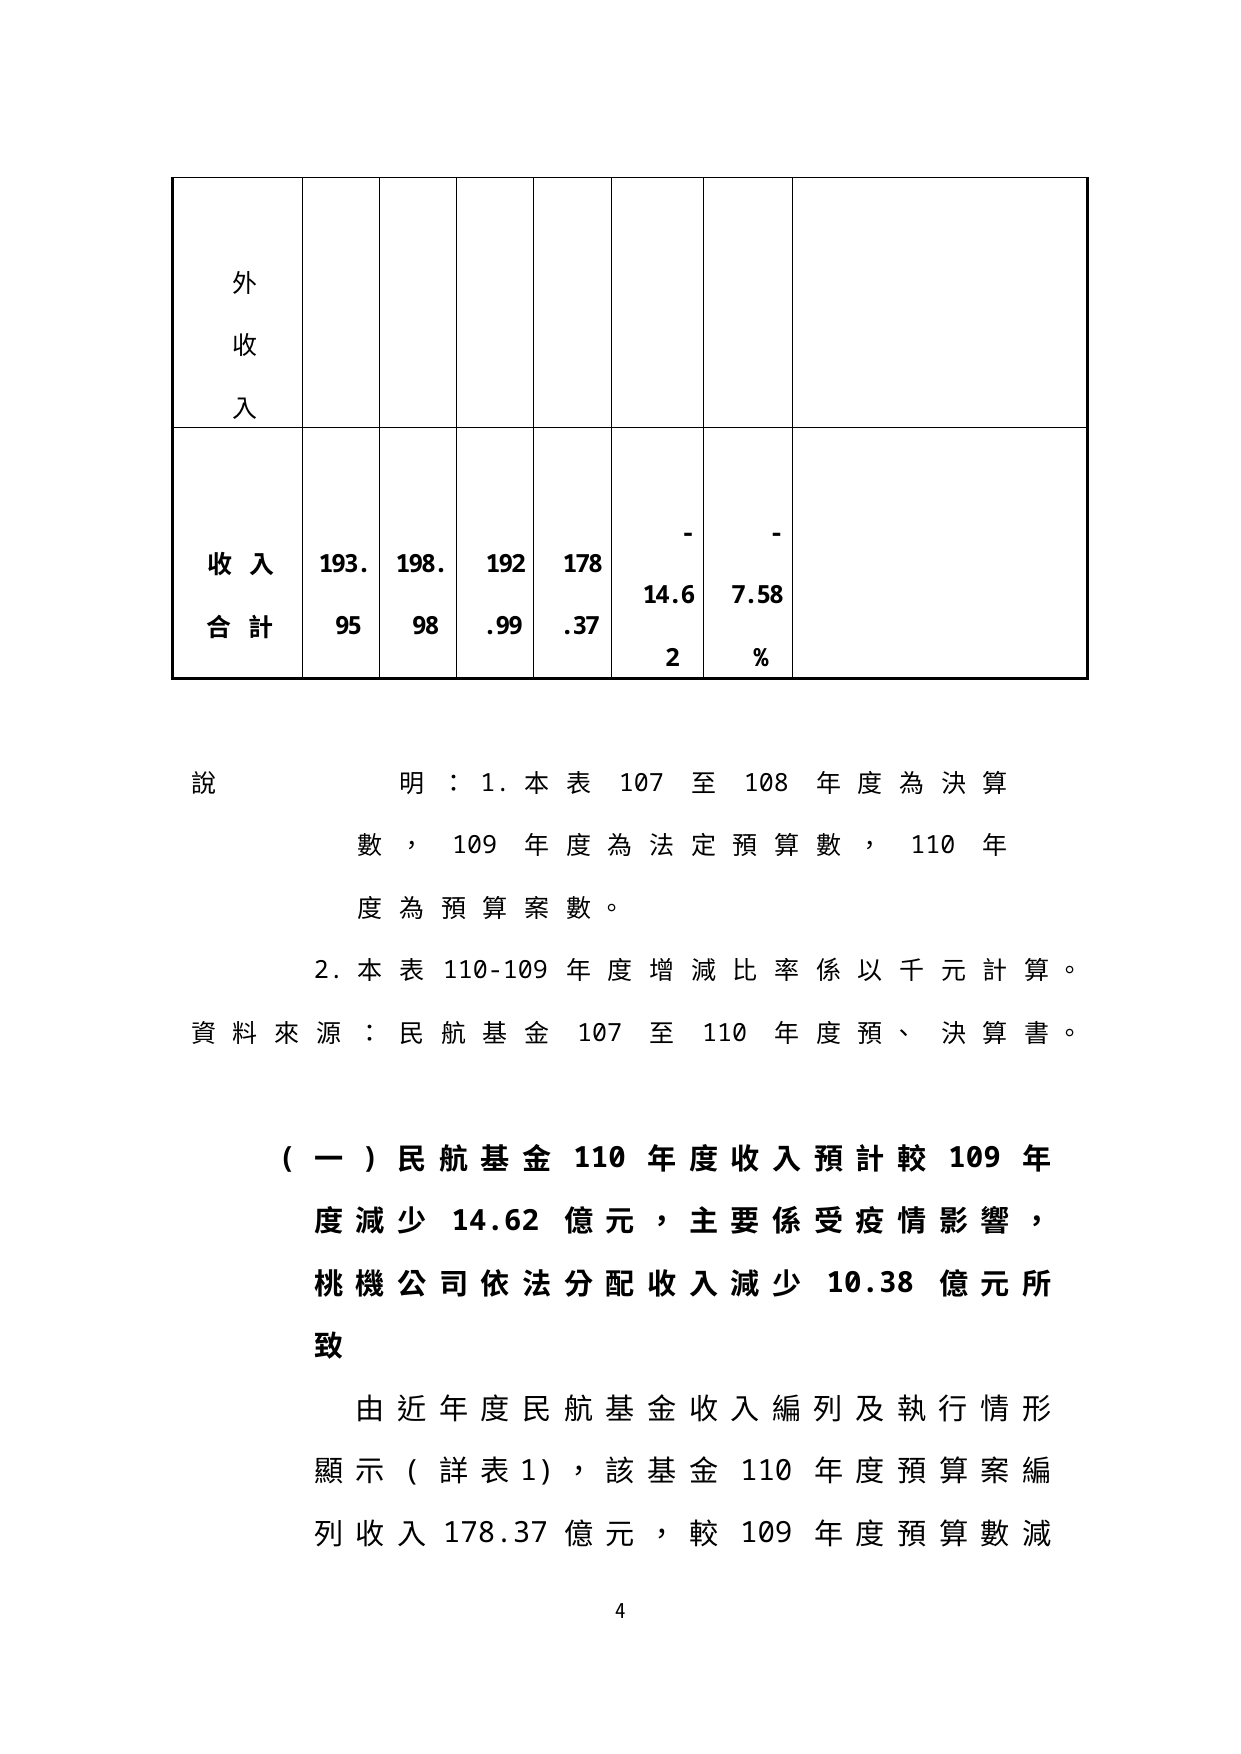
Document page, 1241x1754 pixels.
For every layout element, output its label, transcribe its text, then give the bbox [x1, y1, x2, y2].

table_cell 193.95 [303, 428, 379, 677]
table_cell 192.99 [457, 428, 533, 677]
text 由近年度民航基金收入編列及執行情形顯示(詳表1)，該基金110年度預算案編列收入178.37億元，較109年度預算數減 [271, 1365, 1058, 1552]
text (一)民航基金110年度收入預計較109年度減少14.62億元，主要係受疫情影響，桃機公司依法分配收入減少10.38億元所致 [242, 1115, 1058, 1365]
table_cell [793, 428, 1086, 677]
table_cell [704, 178, 792, 427]
text 說 明：1.本表107至108年度為決算數，109年度為法定預算數，110年度為預算案數。 [166, 740, 1043, 927]
table_cell 178.37 [534, 428, 611, 677]
table_cell [457, 178, 533, 427]
table_cell [534, 178, 611, 427]
table_cell 外收入 [174, 178, 302, 427]
table_cell 收入合計 [174, 428, 302, 677]
text 2.本表110-109年度增減比率係以千元計算。 [289, 927, 1072, 990]
text 資料來源：民航基金107至110年度預、決算書。 [167, 990, 1058, 1052]
table_cell [793, 178, 1086, 427]
table_cell -14.62 [612, 428, 703, 677]
table_cell [380, 178, 456, 427]
table_cell 198.98 [380, 428, 456, 677]
table_cell -7.58% [704, 428, 792, 677]
table_cell [612, 178, 703, 427]
table_cell [303, 178, 379, 427]
